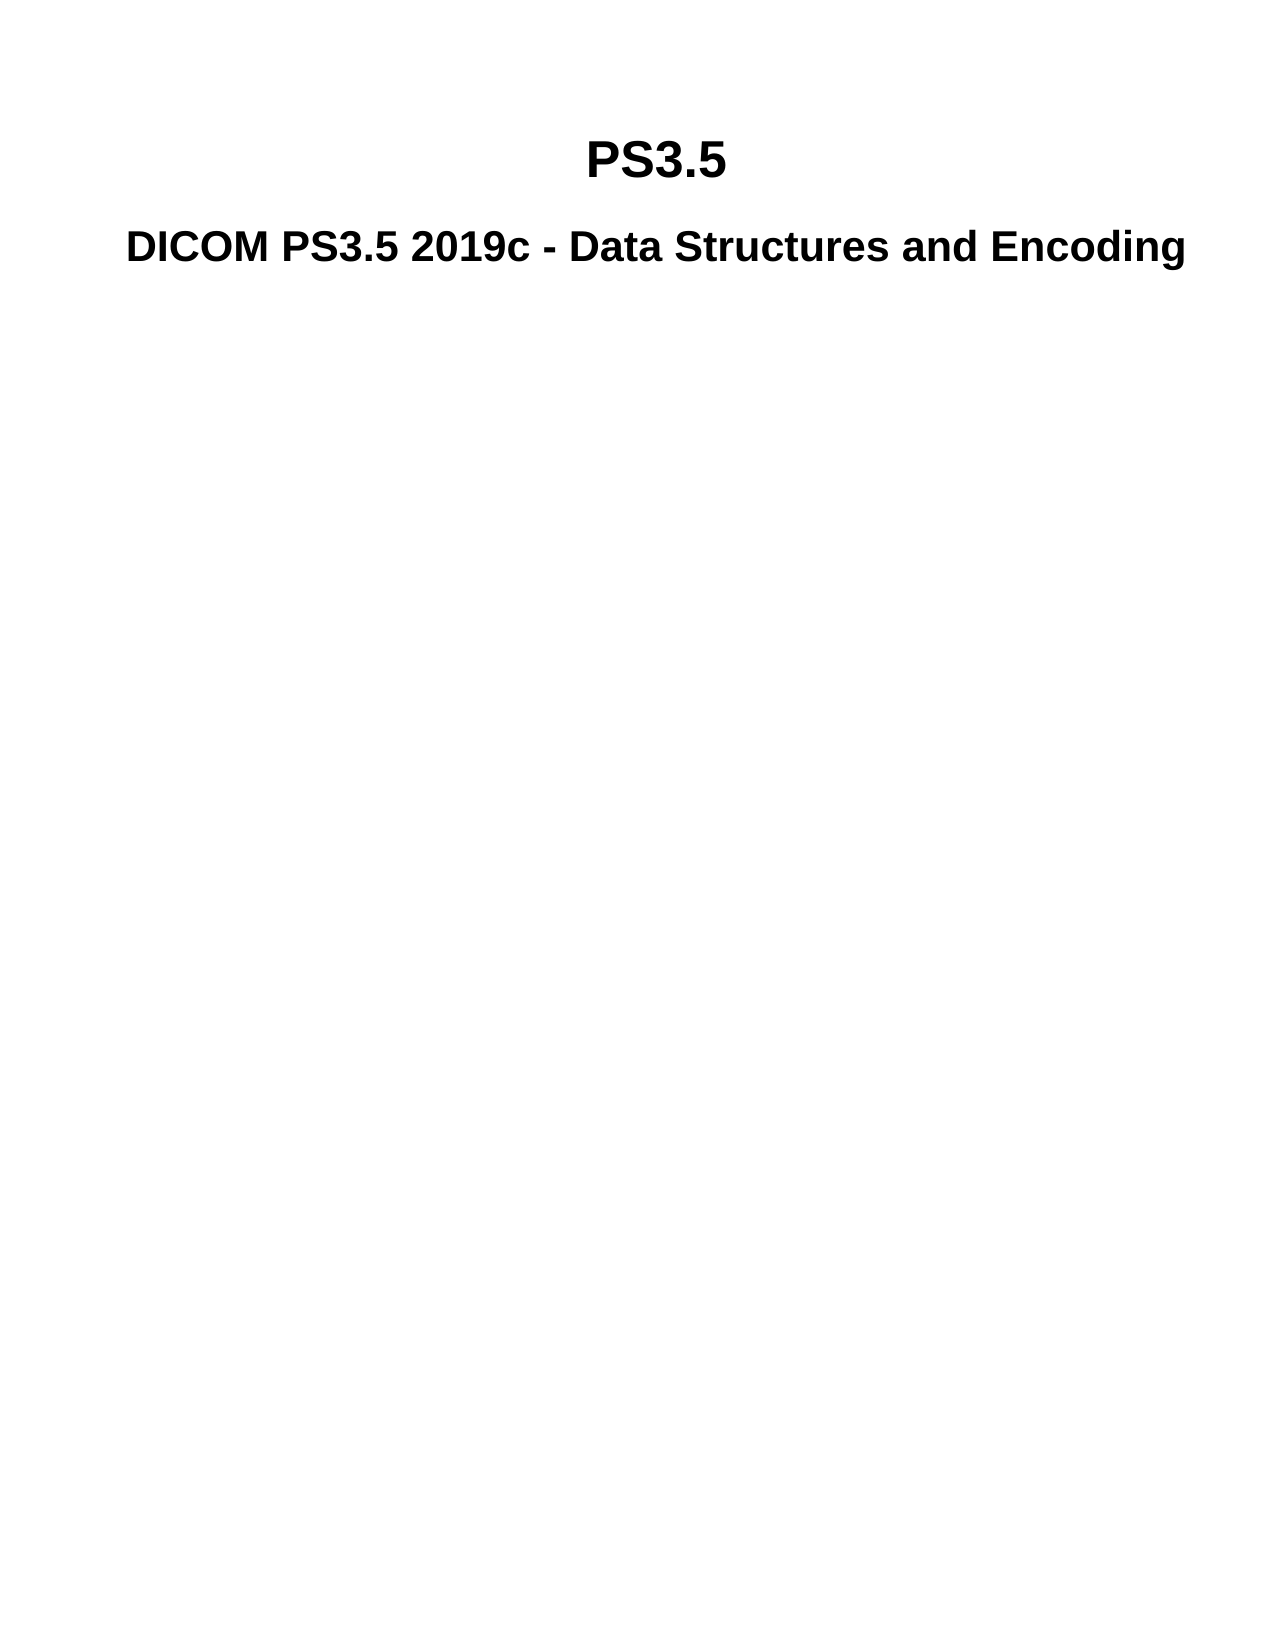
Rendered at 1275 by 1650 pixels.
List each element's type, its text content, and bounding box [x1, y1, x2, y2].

text DICOM PS3.5 2019c - Data Structures and Encoding [112, 221, 1200, 271]
text PS3.5 [112, 129, 1200, 188]
